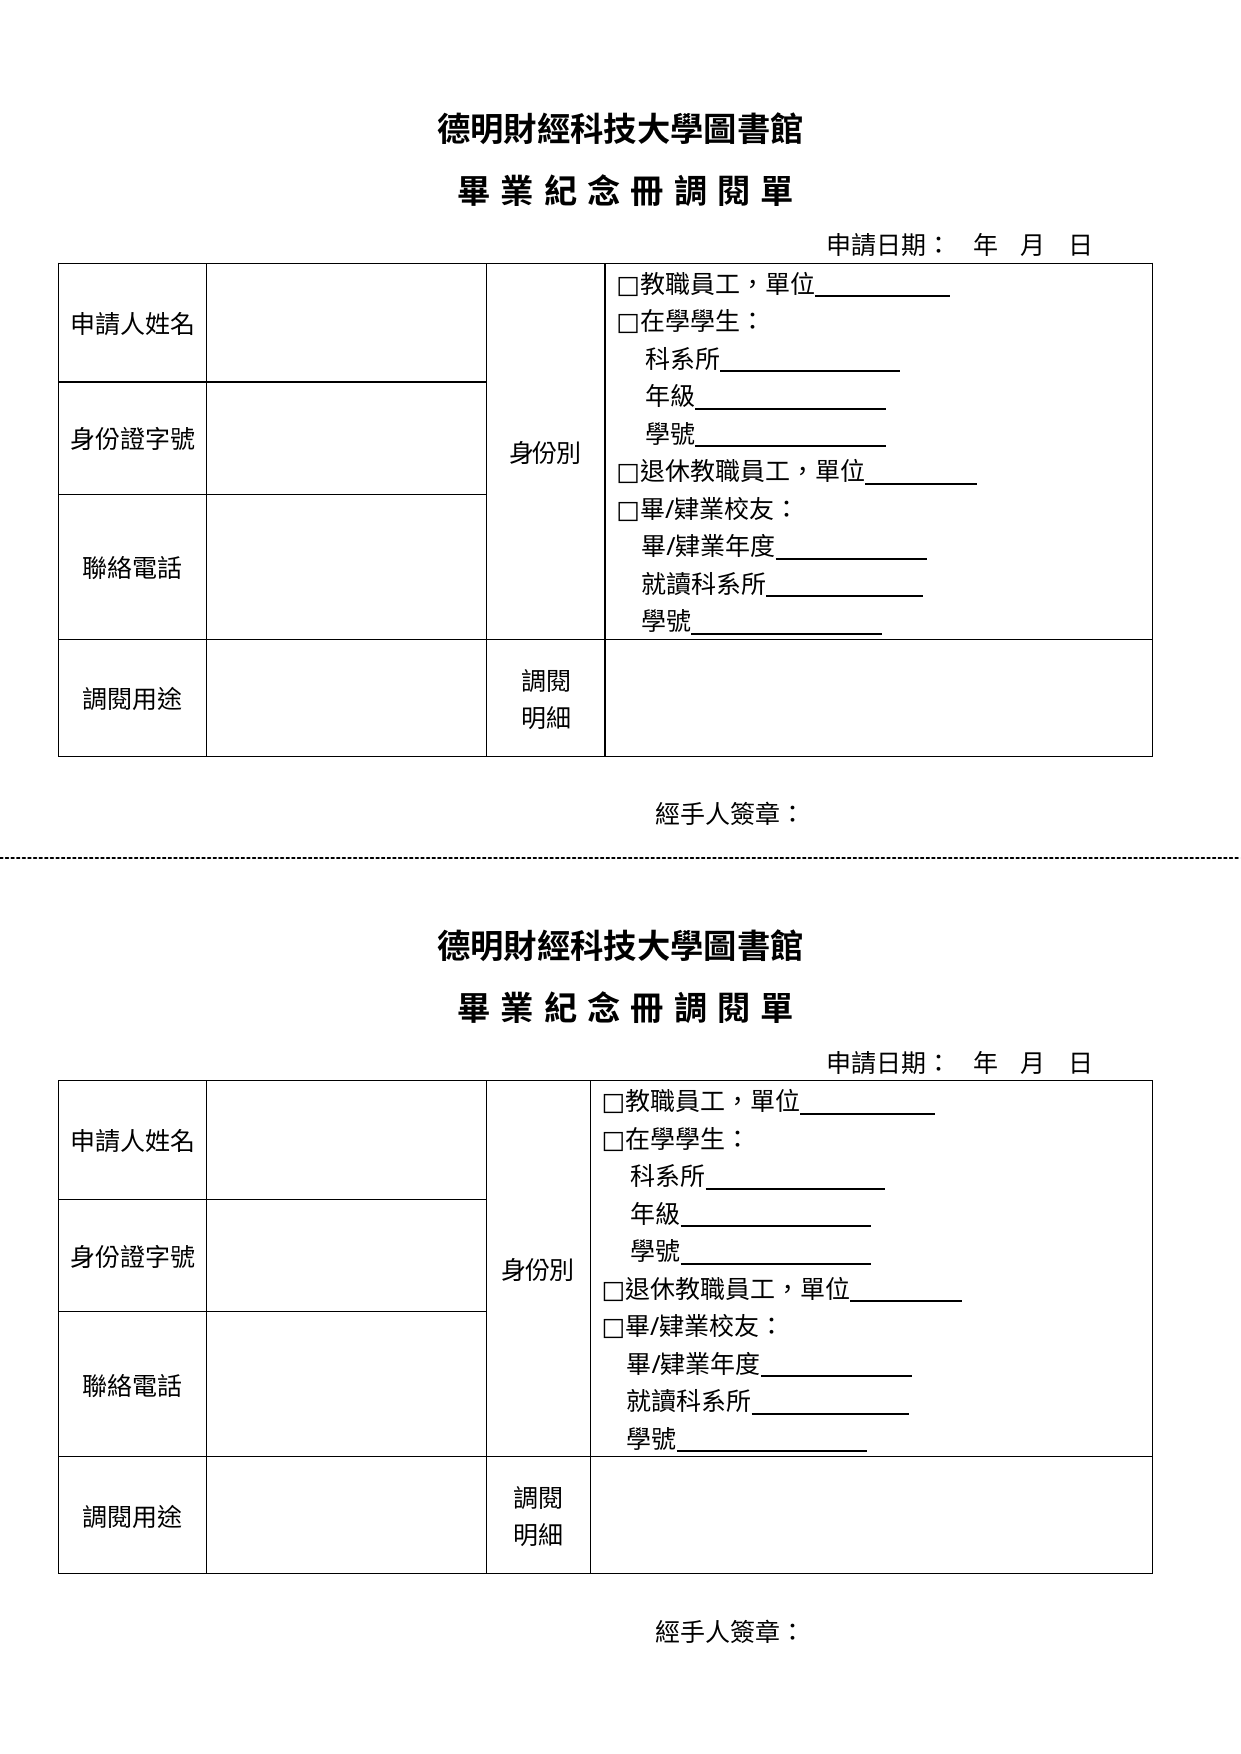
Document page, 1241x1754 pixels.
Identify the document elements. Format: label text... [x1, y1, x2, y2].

table_cell 調閱用途 [59, 640, 206, 756]
table_cell [591, 1457, 1152, 1573]
table_cell [207, 1457, 486, 1573]
table_cell [207, 1200, 486, 1311]
table_header 身份別 [487, 1081, 590, 1456]
table_header □教職員工，單位 □在學學生： 科系所 年級 學號 □退休教職員工，單位 □畢/肄業校友： 畢/肄業年度 就讀科系所 學號 [606, 264, 1152, 639]
table_cell [207, 383, 486, 494]
table_cell 調閱 明細 [487, 640, 604, 756]
table_header 身份別 [487, 264, 604, 639]
text 畢業紀念冊調閱單 [118, 982, 1122, 1030]
text 申請日期： 年 月 日 [118, 225, 1093, 263]
table_cell [207, 495, 486, 639]
table_cell 調閱用途 [59, 1457, 206, 1573]
table_header [207, 1081, 486, 1199]
table_cell [207, 640, 486, 756]
table_header [207, 264, 486, 381]
table_cell 聯絡電話 [59, 1312, 206, 1456]
table_cell [606, 640, 1152, 756]
text 德明財經科技大學圖書館 [118, 89, 1122, 164]
table_cell 調閱 明細 [487, 1457, 590, 1573]
text 經手人簽章： [118, 794, 1122, 832]
table_cell [207, 1312, 486, 1456]
table_header 申請人姓名 [59, 1081, 206, 1199]
table_cell 聯絡電話 [59, 495, 206, 639]
text 申請日期： 年 月 日 [118, 1043, 1093, 1080]
table_header □教職員工，單位 □在學學生： 科系所 年級 學號 □退休教職員工，單位 □畢/肄業校友： 畢/肄業年度 就讀科系所 學號 [591, 1081, 1152, 1456]
table_cell 身份證字號 [59, 1200, 206, 1311]
text 畢業紀念冊調閱單 [118, 164, 1122, 213]
table_cell 身份證字號 [59, 383, 206, 494]
text 德明財經科技大學圖書館 [118, 907, 1122, 982]
table_header 申請人姓名 [59, 264, 206, 381]
text 經手人簽章： [118, 1612, 1122, 1649]
